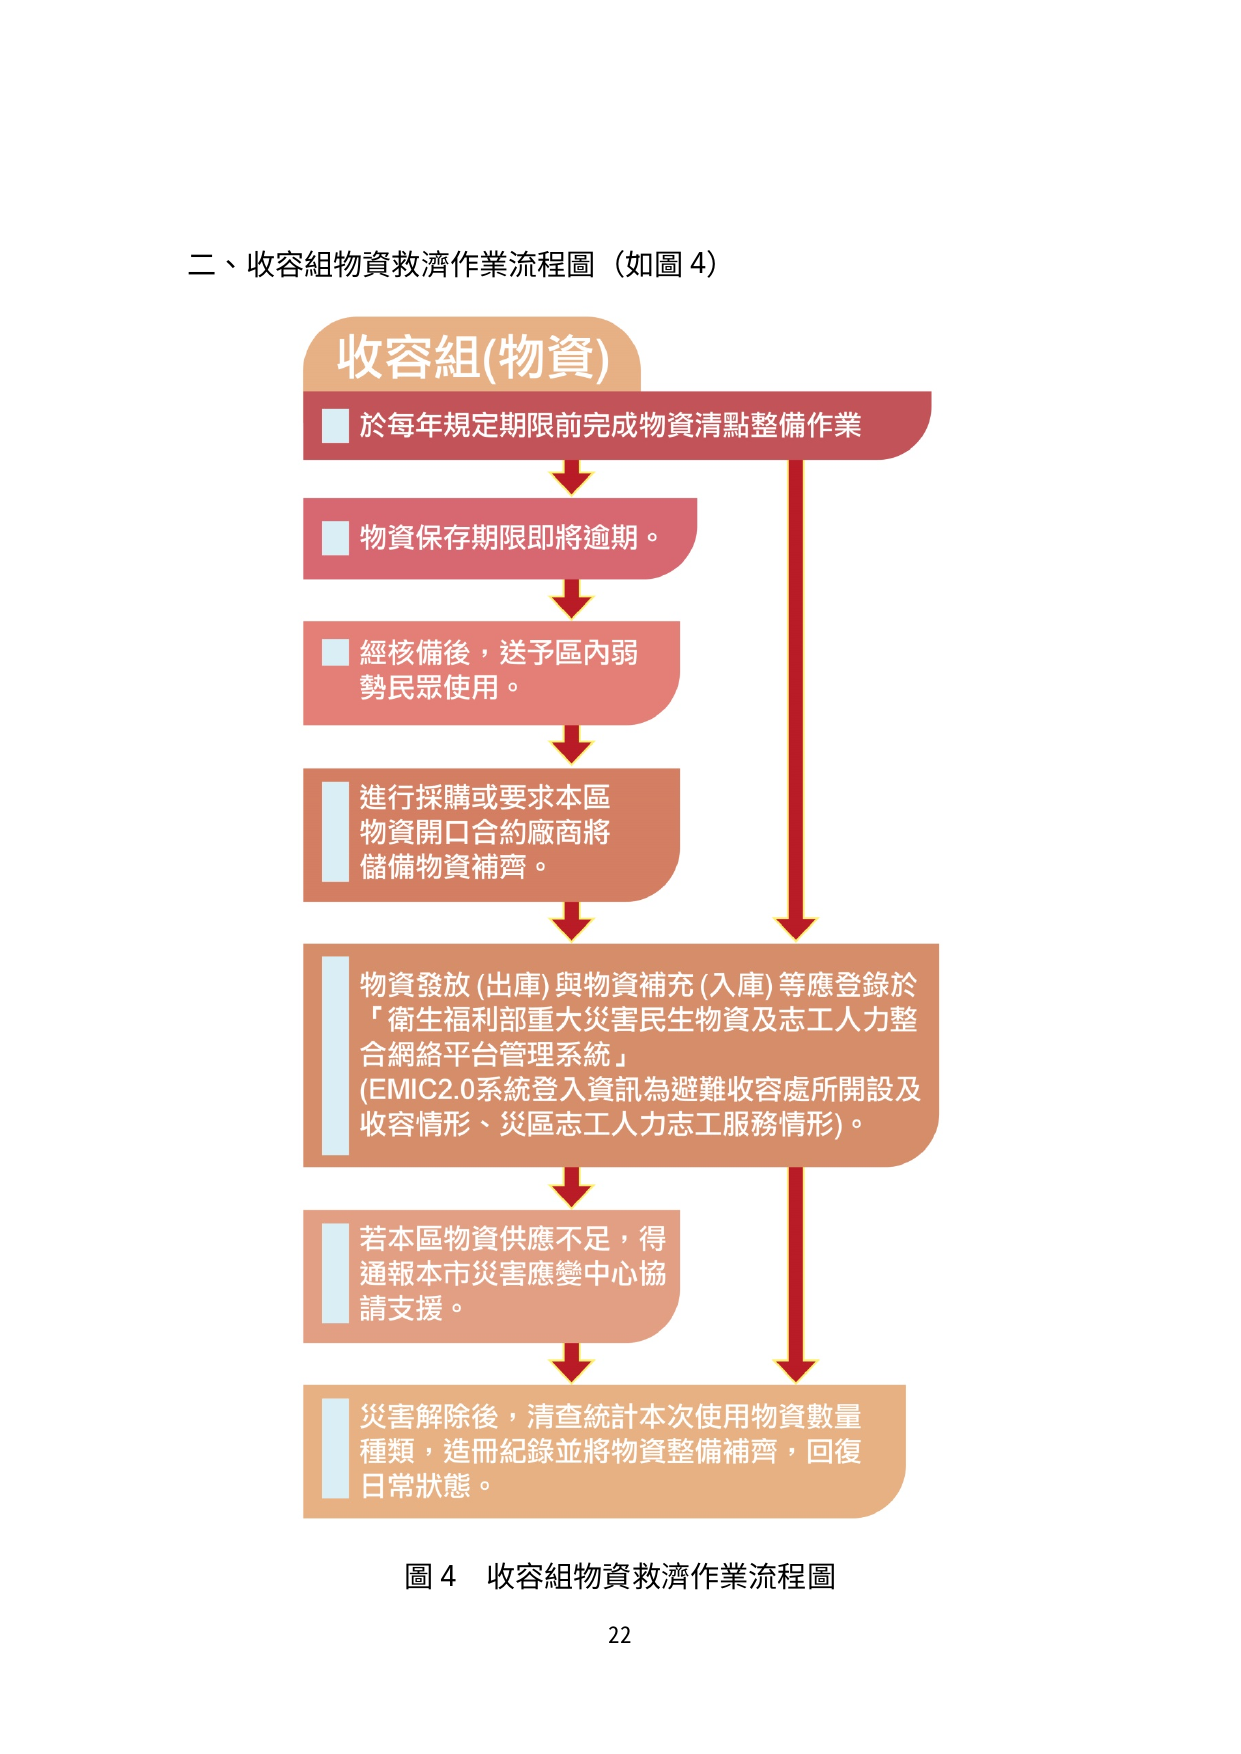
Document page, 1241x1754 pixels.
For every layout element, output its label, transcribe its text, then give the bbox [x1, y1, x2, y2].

text 二、收容組物資救濟作業流程圖（如圖4） [187, 221, 1053, 283]
text 圖4 收容組物資救濟作業流程圖 [187, 1533, 1053, 1596]
